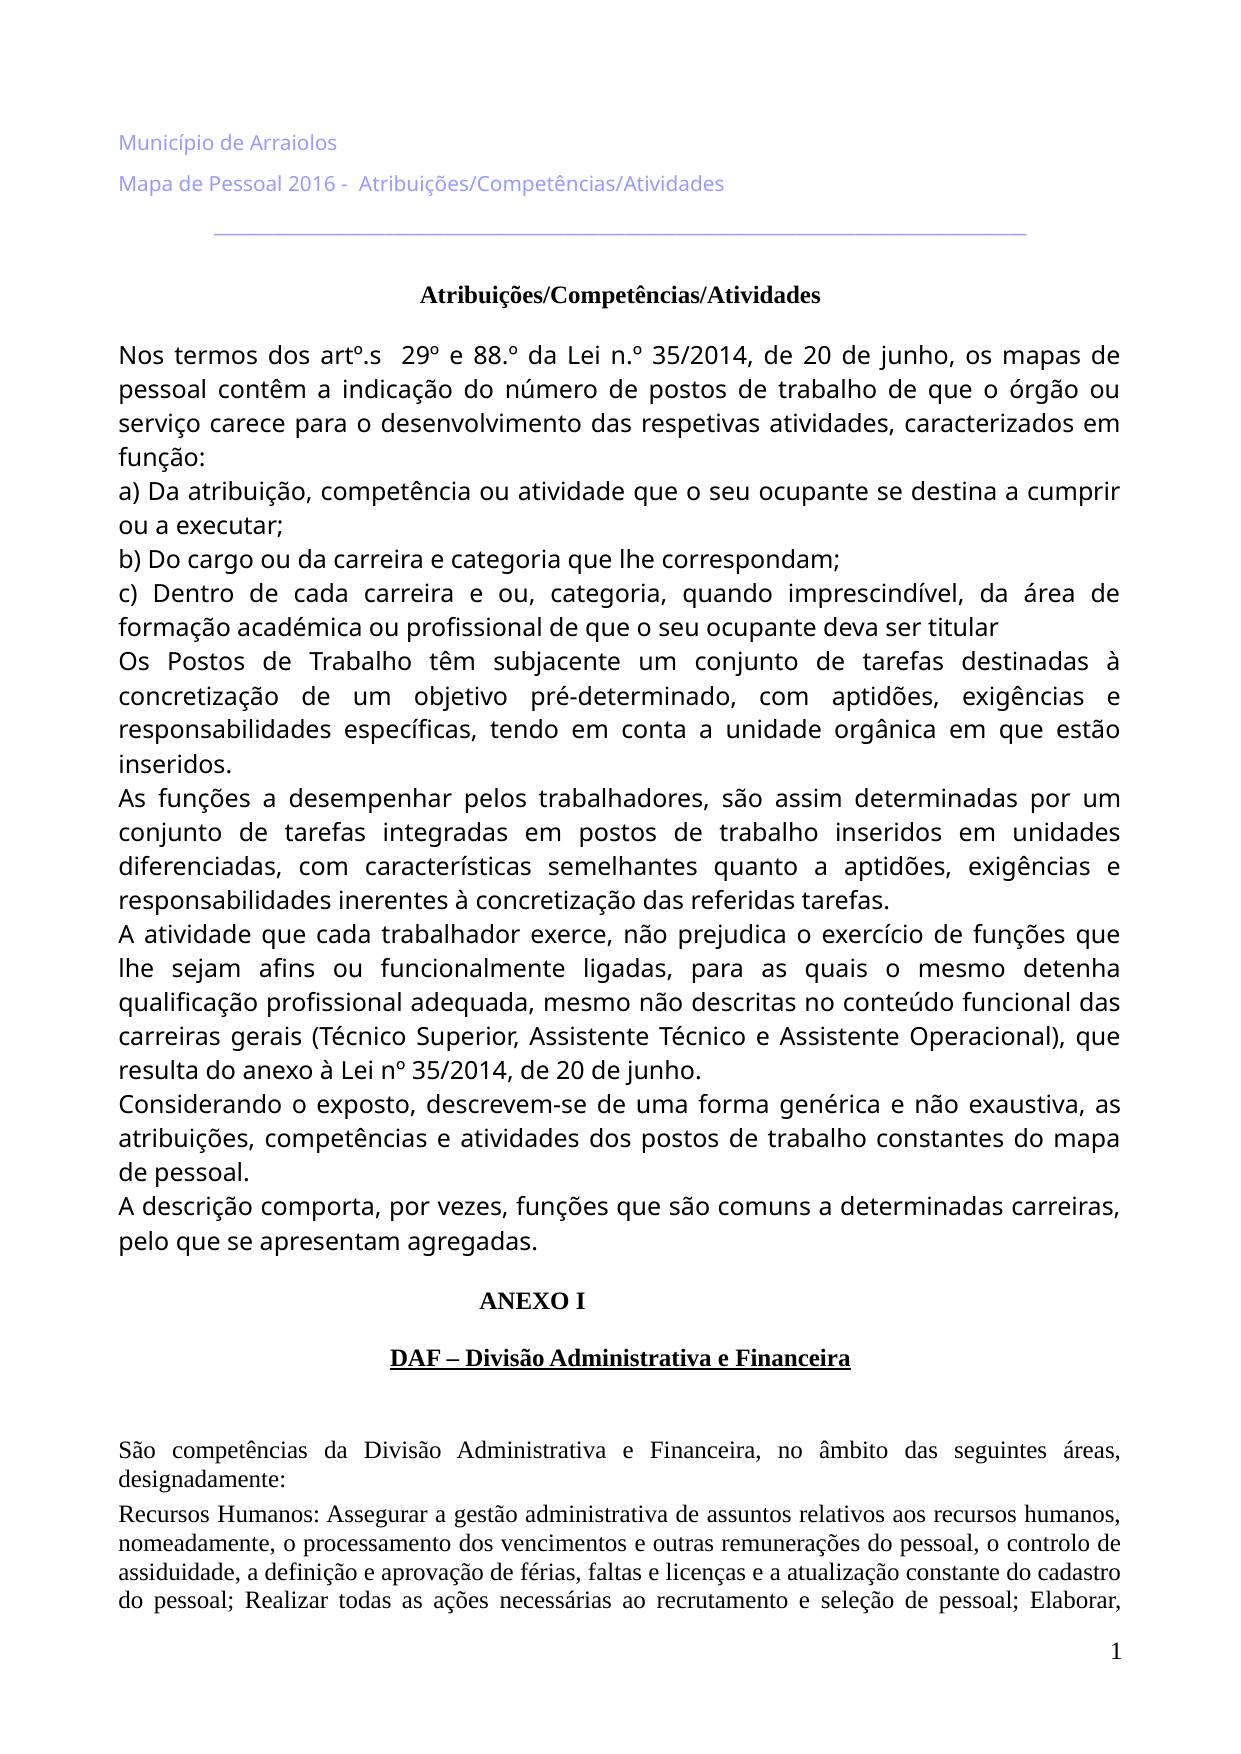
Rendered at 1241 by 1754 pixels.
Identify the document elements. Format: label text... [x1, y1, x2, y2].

text b) Do cargo ou da carreira e categoria que lhe correspondam; [118, 542, 1122, 576]
text Nos termos dos artº.s 29º e 88.º da Lei n.º 35/2014, de 20 de junho, os mapas de pessoal contêm a indicação do número de postos de trabalho de que o órgão ou serviço carece para o desenvolvimento das respetivas atividades, caracterizados em função: [118, 337, 1122, 474]
text Os Postos de Trabalho têm subjacente um conjunto de tarefas destinadas à concretização de um objetivo pré-determinado, com aptidões, exigências e responsabilidades específicas, tendo em conta a unidade orgânica em que estão inseridos. [118, 644, 1122, 780]
text Mapa de Pessoal 2016 - Atribuições/Competências/Atividades [118, 169, 1122, 198]
text Município de Arraiolos [118, 128, 1122, 157]
text As funções a desempenhar pelos trabalhadores, são assim determinadas por um conjunto de tarefas integradas em postos de trabalho inseridos em unidades diferenciadas, com características semelhantes quanto a aptidões, exigências e responsabilidades inerentes à concretização das referidas tarefas. [118, 780, 1122, 917]
text c) Dentro de cada carreira e ou, categoria, quando imprescindível, da área de formação académica ou profissional de que o seu ocupante deva ser titular [118, 576, 1122, 644]
text _______________________________________________________________________________________________ [118, 210, 1122, 239]
text Recursos Humanos: Assegurar a gestão administrativa de assuntos relativos aos recursos humanos, nomeadamente, o processamento dos vencimentos e outras remunerações do pessoal, o controlo de assiduidade, a definição e aprovação de férias, faltas e licenças e a atualização constante do cadastro do pessoal; Realizar todas as ações necessárias ao recrutamento e seleção de pessoal; Elaborar, [118, 1499, 1122, 1614]
text Considerando o exposto, descrevem-se de uma forma genérica e não exaustiva, as atribuições, competências e atividades dos postos de trabalho constantes do mapa de pessoal. [118, 1087, 1122, 1189]
text São competências da Divisão Administrativa e Financeira, no âmbito das seguintes áreas, designadamente: [118, 1436, 1122, 1493]
text Atribuições/Competências/Atividades [118, 280, 1122, 309]
text ANEXO I [118, 1286, 1122, 1315]
text A atividade que cada trabalhador exerce, não prejudica o exercício de funções que lhe sejam afins ou funcionalmente ligadas, para as quais o mesmo detenha qualificação profissional adequada, mesmo não descritas no conteúdo funcional das carreiras gerais (Técnico Superior, Assistente Técnico e Assistente Operacional), que resulta do anexo à Lei nº 35/2014, de 20 de junho. [118, 917, 1122, 1087]
text A descrição comporta, por vezes, funções que são comuns a determinadas carreiras, pelo que se apresentam agregadas. [118, 1189, 1122, 1257]
text a) Da atribuição, competência ou atividade que o seu ocupante se destina a cumprir ou a executar; [118, 474, 1122, 542]
text DAF – Divisão Administrativa e Financeira [118, 1343, 1122, 1372]
